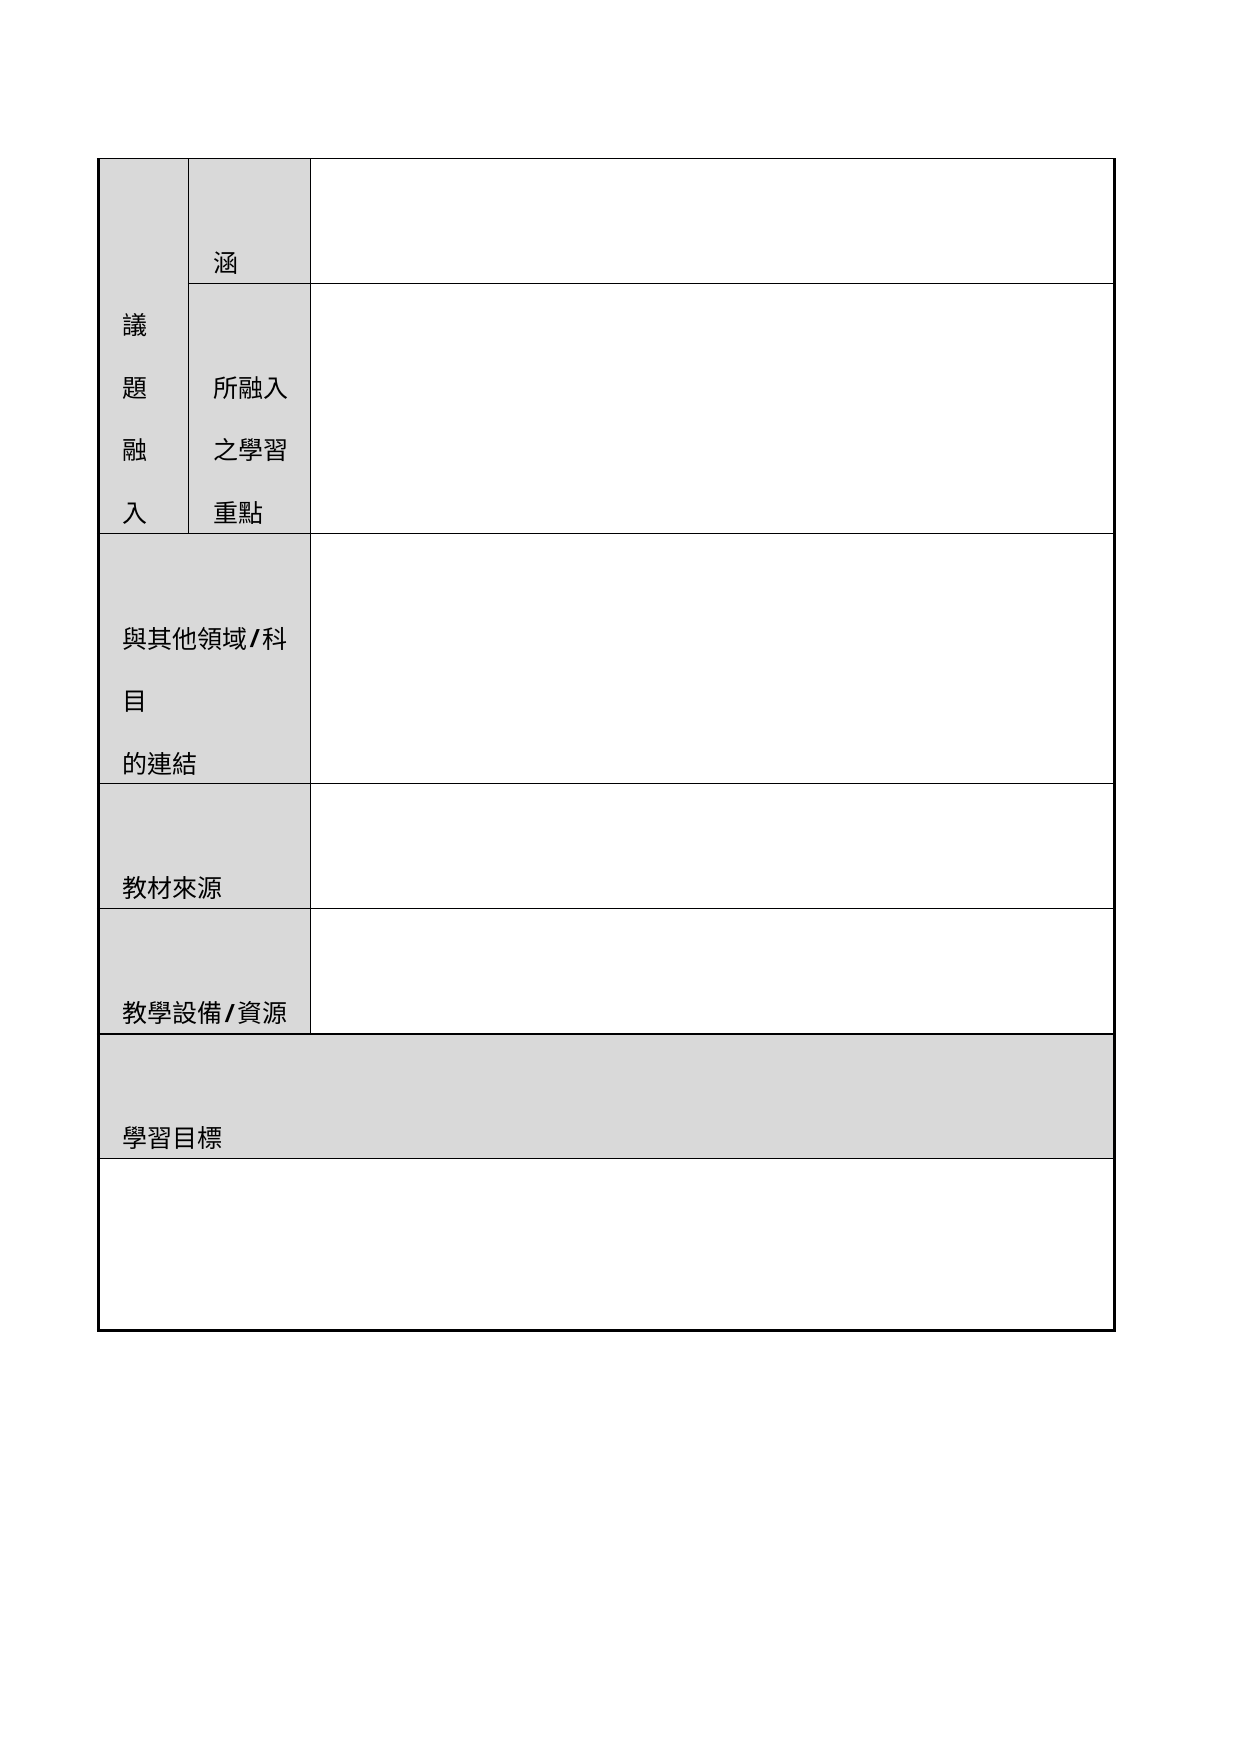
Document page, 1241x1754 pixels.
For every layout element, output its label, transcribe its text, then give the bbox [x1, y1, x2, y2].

table_cell [311, 284, 1113, 533]
table_cell [311, 534, 1113, 783]
table_cell 涵 [189, 159, 310, 283]
table_cell [311, 159, 1113, 283]
table_cell 教材來源 [100, 784, 310, 908]
table_cell 議題融入 [100, 159, 188, 533]
table_cell 學習目標 [100, 1035, 1113, 1158]
table_cell 與其他領域/科目 的連結 [100, 534, 310, 783]
table_cell [100, 1159, 1113, 1329]
table_cell 教學設備/資源 [100, 909, 310, 1033]
table_cell [311, 784, 1113, 908]
table_cell 所融入之學習重點 [189, 284, 310, 533]
table_cell [311, 909, 1113, 1033]
